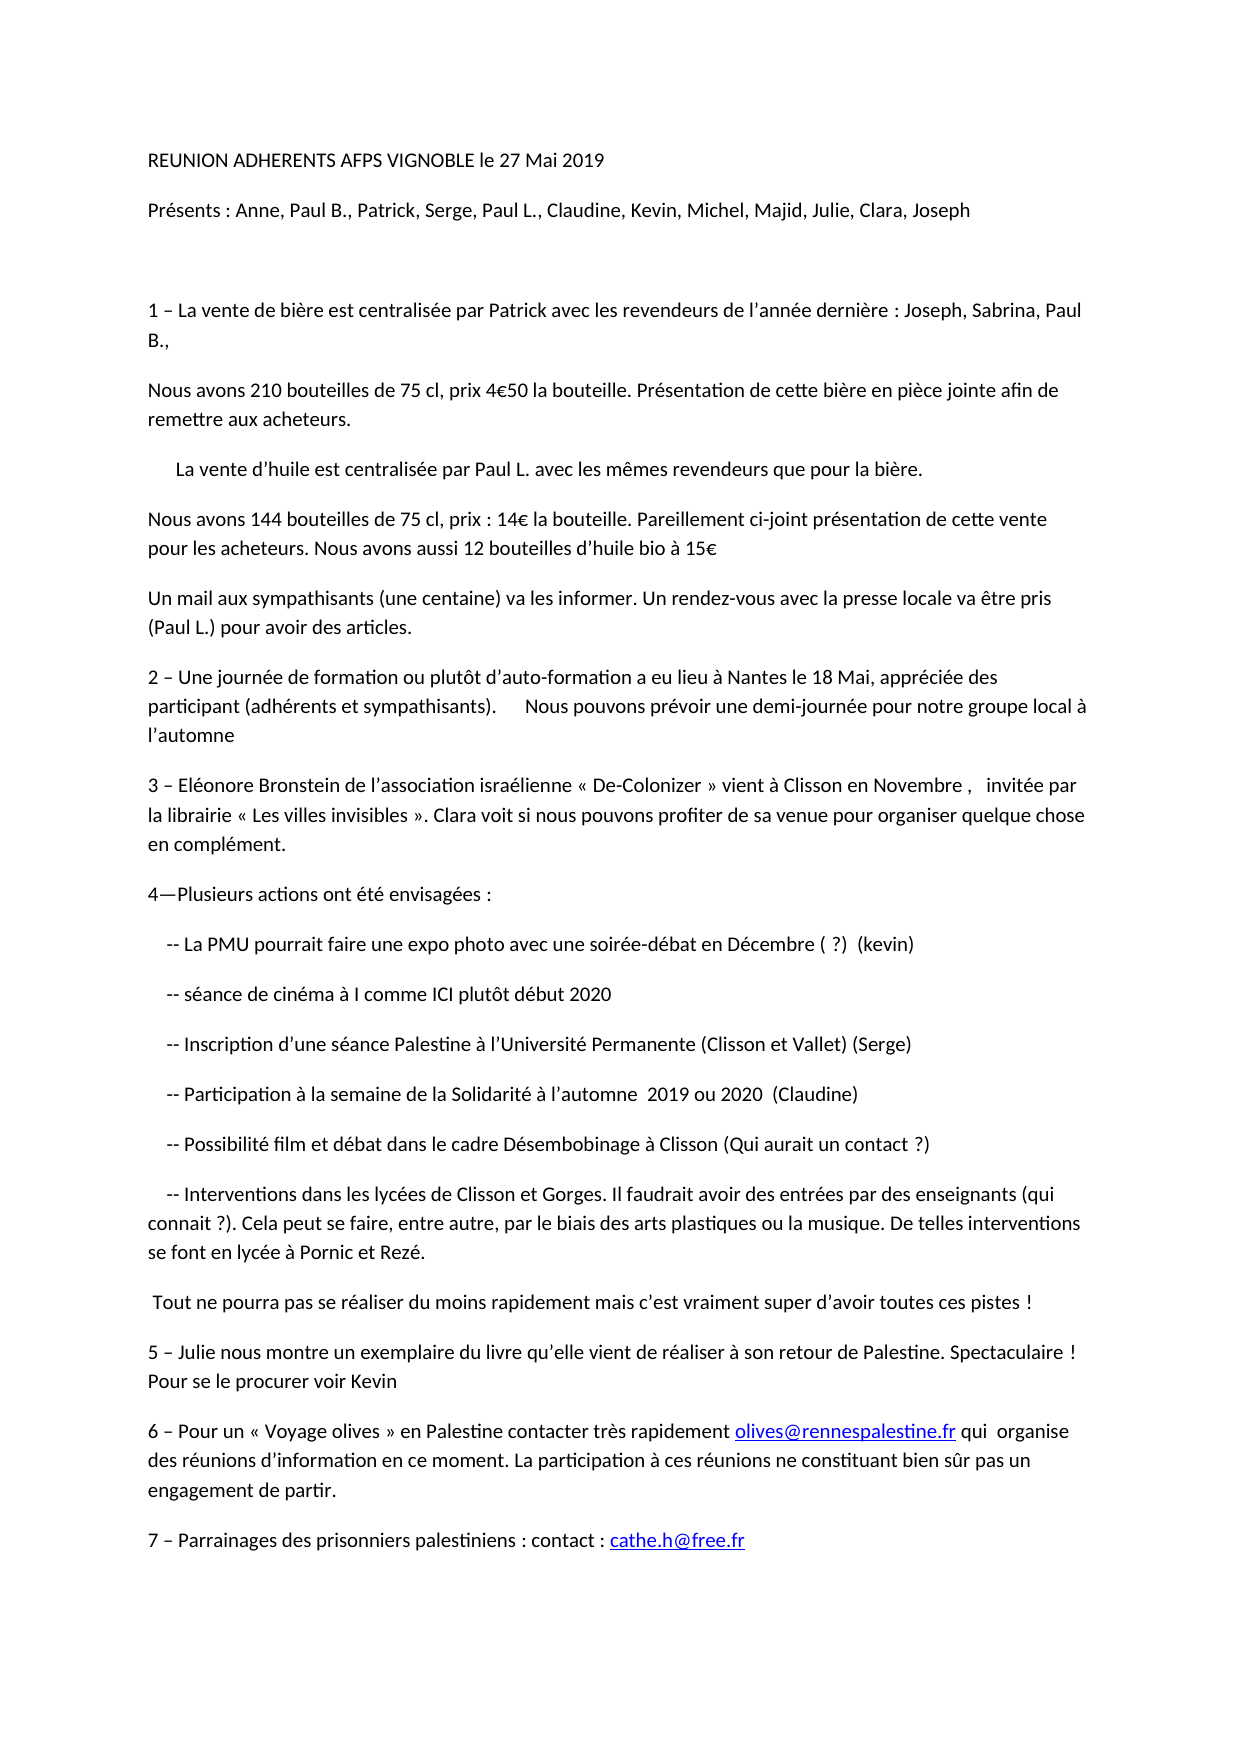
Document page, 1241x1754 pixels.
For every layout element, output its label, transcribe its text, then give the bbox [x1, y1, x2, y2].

text -- La PMU pourrait faire une expo photo avec une soirée-débat en Décembre ( ?) (kevin) [148, 931, 1093, 956]
text 5 – Julie nous montre un exemplaire du livre qu’elle vient de réaliser à son retour de Palestine. Spectaculaire ! Pour se le procurer voir Kevin [148, 1339, 1093, 1394]
text La vente d’huile est centralisée par Paul L. avec les mêmes revendeurs que pour la bière. [148, 456, 1093, 481]
text 4—Plusieurs actions ont été envisagées : [148, 881, 1093, 906]
text 7 – Parrainages des prisonniers palestiniens : contact : cathe.h@free.fr [148, 1527, 1093, 1552]
text -- Inscription d’une séance Palestine à l’Université Permanente (Clisson et Vallet) (Serge) [148, 1031, 1093, 1056]
text -- Possibilité film et débat dans le cadre Désembobinage à Clisson (Qui aurait un contact ?) [148, 1131, 1093, 1156]
text 1 – La vente de bière est centralisée par Patrick avec les revendeurs de l’année dernière : Joseph, Sabrina, Paul B., [148, 298, 1093, 352]
text Nous avons 144 bouteilles de 75 cl, prix : 14€ la bouteille. Pareillement ci-joint présentation de cette vente pour les acheteurs. Nous avons aussi 12 bouteilles d’huile bio à 15€ [148, 506, 1093, 561]
text Un mail aux sympathisants (une centaine) va les informer. Un rendez-vous avec la presse locale va être pris (Paul L.) pour avoir des articles. [148, 585, 1093, 640]
text Présents : Anne, Paul B., Patrick, Serge, Paul L., Claudine, Kevin, Michel, Majid, Julie, Clara, Joseph [148, 198, 1093, 223]
text -- séance de cinéma à I comme ICI plutôt début 2020 [148, 981, 1093, 1006]
text -- Interventions dans les lycées de Clisson et Gorges. Il faudrait avoir des entrées par des enseignants (qui connait ?). Cela peut se faire, entre autre, par le biais des arts plastiques ou la musique. De telles interventions se font en lycée à Pornic et Rezé. [148, 1181, 1093, 1265]
text -- Participation à la semaine de la Solidarité à l’automne 2019 ou 2020 (Claudine) [148, 1081, 1093, 1106]
text REUNION ADHERENTS AFPS VIGNOBLE le 27 Mai 2019 [148, 148, 1093, 173]
text 6 – Pour un « Voyage olives » en Palestine contacter très rapidement olives@rennespalestine.fr qui organise des réunions d’information en ce moment. La participation à ces réunions ne constituant bien sûr pas un engagement de partir. [148, 1418, 1093, 1502]
text Tout ne pourra pas se réaliser du moins rapidement mais c’est vraiment super d’avoir toutes ces pistes ! [148, 1289, 1093, 1315]
text 2 – Une journée de formation ou plutôt d’auto-formation a eu lieu à Nantes le 18 Mai, appréciée des participant (adhérents et sympathisants). Nous pouvons prévoir une demi-journée pour notre groupe local à l’automne [148, 664, 1093, 748]
text Nous avons 210 bouteilles de 75 cl, prix 4€50 la bouteille. Présentation de cette bière en pièce jointe afin de remettre aux acheteurs. [148, 377, 1093, 431]
text 3 – Eléonore Bronstein de l’association israélienne « De-Colonizer » vient à Clisson en Novembre , invitée par la librairie « Les villes invisibles ». Clara voit si nous pouvons profiter de sa venue pour organiser quelque chose en complément. [148, 773, 1093, 856]
